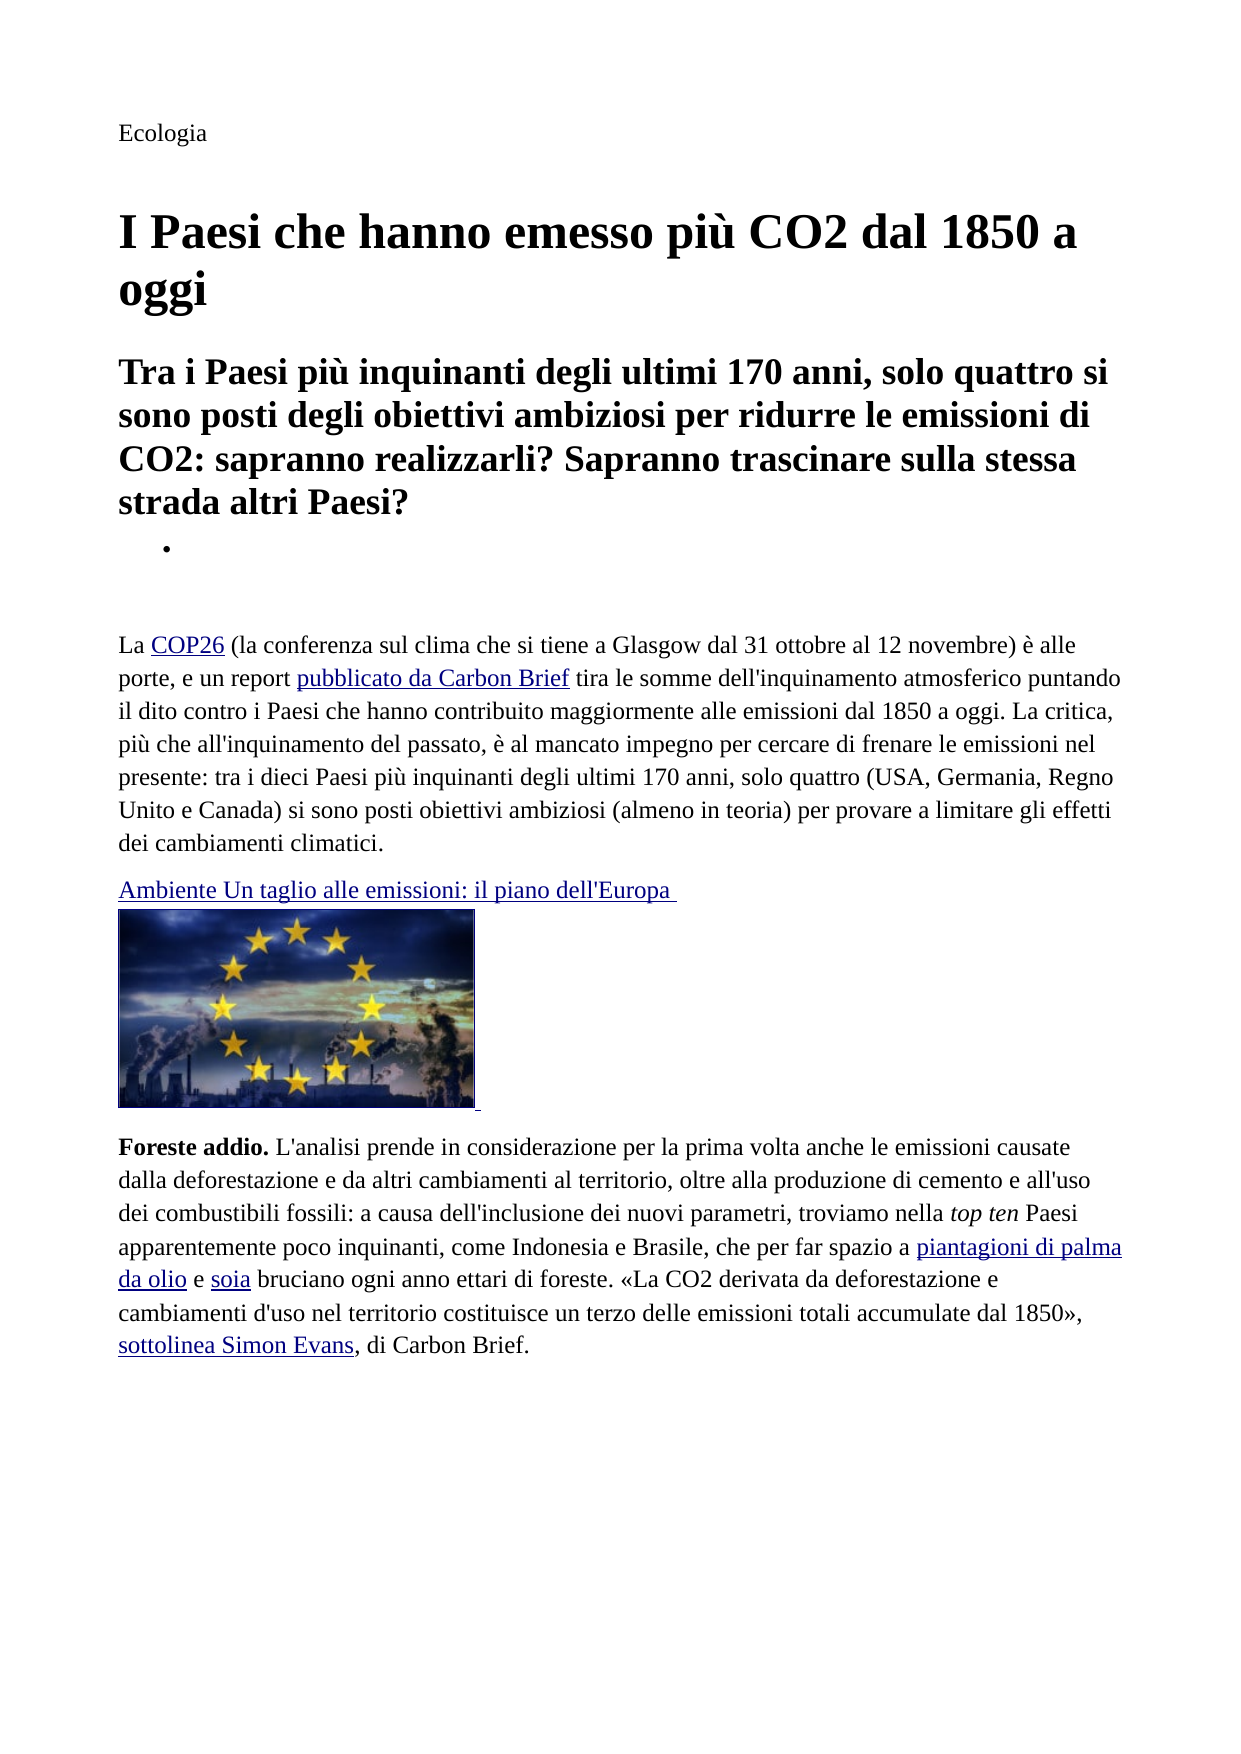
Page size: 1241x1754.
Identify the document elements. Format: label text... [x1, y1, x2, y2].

text Ecologia [118, 118, 1122, 147]
text Ambiente Un taglio alle emissioni: il piano dell'Europa [118, 876, 1122, 904]
picture [119, 910, 474, 1107]
subtitle I Paesi che hanno emesso più CO2 dal 1850 a oggi [118, 201, 1122, 316]
text Foreste addio. L'analisi prende in considerazione per la prima volta anche le emissioni causate dalla deforestazione e da altri cambiamenti al territorio, oltre alla produzione di cemento e all'uso dei combustibili fossili: a causa dell'inclusione dei nuovi parametri, troviamo nella top ten Paesi apparentemente poco inquinanti, come Indonesia e Brasile, che per far spazio a piantagioni di palma da olio e soia bruciano ogni anno ettari di foreste. «La CO2 derivata da deforestazione e cambiamenti d'uso nel territorio costituisce un terzo delle emissioni totali accumulate dal 1850», sottolinea Simon Evans, di Carbon Brief. [118, 1132, 1122, 1359]
text La COP26 (la conferenza sul clima che si tiene a Glasgow dal 31 ottobre al 12 novembre) è alle porte, e un report pubblicato da Carbon Brief tira le somme dell'inquinamento atmosferico puntando il dito contro i Paesi che hanno contribuito maggiormente alle emissioni dal 1850 a oggi. La critica, più che all'inquinamento del passato, è al mancato impegno per cercare di frenare le emissioni nel presente: tra i dieci Paesi più inquinanti degli ultimi 170 anni, solo quattro (USA, Germania, Regno Unito e Canada) si sono posti obiettivi ambiziosi (almeno in teoria) per provare a limitare gli effetti dei cambiamenti climatici. [118, 630, 1122, 857]
subtitle Tra i Paesi più inquinanti degli ultimi 170 anni, solo quattro si sono posti degli obiettivi ambiziosi per ridurre le emissioni di CO2: sapranno realizzarli? Sapranno trascinare sulla stessa strada altri Paesi? [118, 350, 1122, 522]
